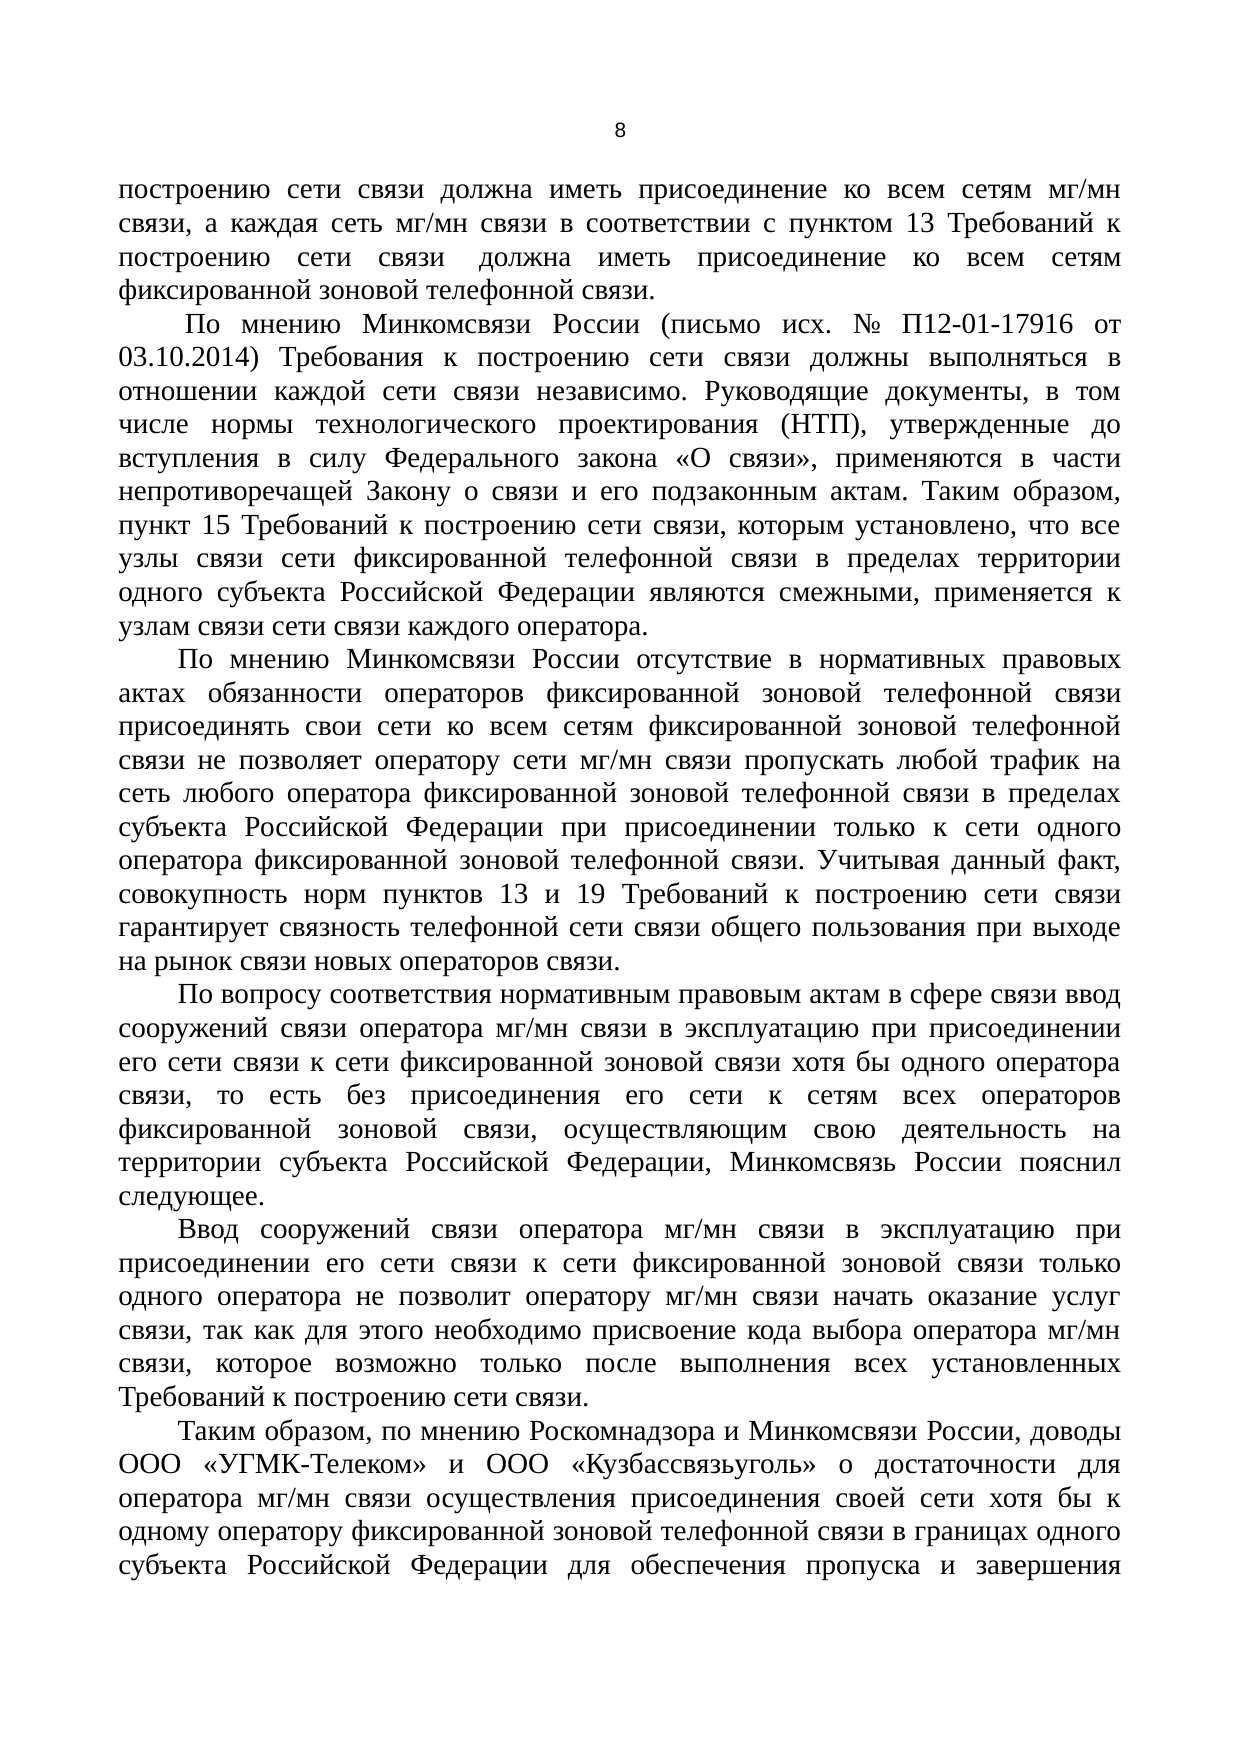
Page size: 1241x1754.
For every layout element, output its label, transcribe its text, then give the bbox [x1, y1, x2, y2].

text По мнению Минкомсвязи России отсутствие в нормативных правовых актах обязанности операторов фиксированной зоновой телефонной связи присоединять свои сети ко всем сетям фиксированной зоновой телефонной связи не позволяет оператору сети мг/мн связи пропускать любой трафик на сеть любого оператора фиксированной зоновой телефонной связи в пределах субъекта Российской Федерации при присоединении только к сети одного оператора фиксированной зоновой телефонной связи. Учитывая данный факт, совокупность норм пунктов 13 и 19 Требований к построению сети связи гарантирует связность телефонной сети связи общего пользования при выходе на рынок связи новых операторов связи. [118, 641, 1122, 977]
text Таким образом, по мнению Роскомнадзора и Минкомсвязи России, доводы ООО «УГМК-Телеком» и ООО «Кузбассвязьуголь» о достаточности для оператора мг/мн связи осуществления присоединения своей сети хотя бы к одному оператору фиксированной зоновой телефонной связи в границах одного субъекта Российской Федерации для обеспечения пропуска и завершения [118, 1413, 1122, 1580]
text построению сети связи должна иметь присоединение ко всем сетям мг/мн связи, а каждая сеть мг/мн связи в соответствии с пунктом 13 Требований к построению сети связи должна иметь присоединение ко всем сетям фиксированной зоновой телефонной связи. [118, 172, 1122, 306]
text По вопросу соответствия нормативным правовым актам в сфере связи ввод сооружений связи оператора мг/мн связи в эксплуатацию при присоединении его сети связи к сети фиксированной зоновой связи хотя бы одного оператора связи, то есть без присоединения его сети к сетям всех операторов фиксированной зоновой связи, осуществляющим свою деятельность на территории субъекта Российской Федерации, Минкомсвязь России пояснил следующее. [118, 977, 1122, 1211]
text По мнению Минкомсвязи России (письмо исх. № П12-01-17916 от 03.10.2014) Требования к построению сети связи должны выполняться в отношении каждой сети связи независимо. Руководящие документы, в том числе нормы технологического проектирования (НТП), утвержденные до вступления в силу Федерального закона «О связи», применяются в части непротиворечащей Закону о связи и его подзаконным актам. Таким образом, пункт 15 Требований к построению сети связи, которым установлено, что все узлы связи сети фиксированной телефонной связи в пределах территории одного субъекта Российской Федерации являются смежными, применяется к узлам связи сети связи каждого оператора. [118, 306, 1122, 641]
text Ввод сооружений связи оператора мг/мн связи в эксплуатацию при присоединении его сети связи к сети фиксированной зоновой связи только одного оператора не позволит оператору мг/мн связи начать оказание услуг связи, так как для этого необходимо присвоение кода выбора оператора мг/мн связи, которое возможно только после выполнения всех установленных Требований к построению сети связи. [118, 1211, 1122, 1413]
